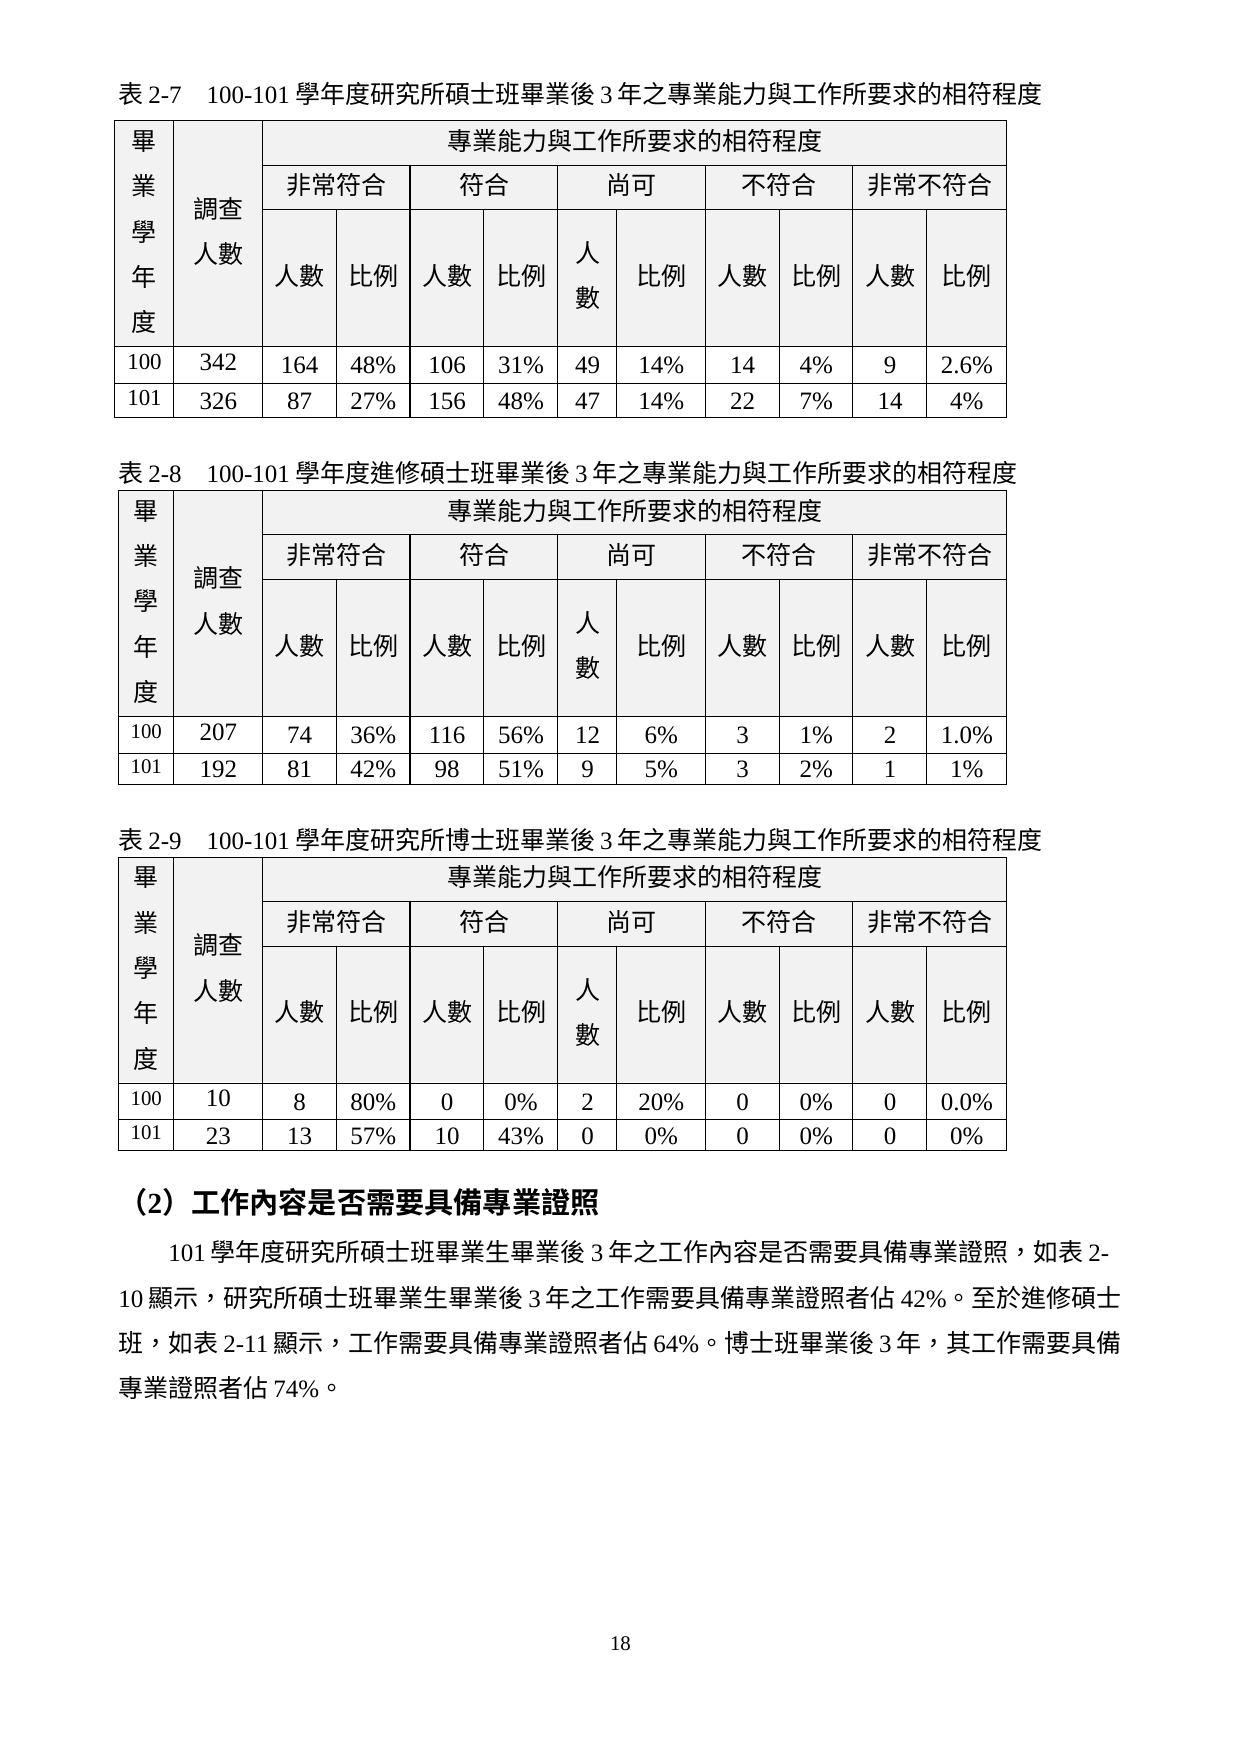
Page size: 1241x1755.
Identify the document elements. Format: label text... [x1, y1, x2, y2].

text 表2-8 100-101學年度進修碩士班畢業後3年之專業能力與工作所要求的相符程度 [118, 454, 1122, 490]
table_cell 尚可 [558, 902, 705, 946]
table_cell 非常不符合 [853, 535, 1006, 579]
table_cell 非常不符合 [853, 166, 1006, 209]
table_cell 101 [119, 1120, 173, 1150]
table_cell 0% [484, 1084, 557, 1119]
table_cell 80% [337, 1084, 409, 1119]
table_cell 人數 [411, 210, 483, 346]
table_cell 人數 [558, 947, 616, 1082]
table_cell 4% [780, 347, 852, 383]
table_cell 0 [558, 1120, 616, 1150]
table_cell 不符合 [706, 166, 852, 209]
table_cell 2 [853, 717, 926, 752]
table_cell 101 [119, 754, 173, 783]
table_cell 尚可 [558, 166, 705, 209]
table_cell 23 [174, 1120, 262, 1150]
table_cell 0% [617, 1120, 705, 1150]
table_header 專業能力與工作所要求的相符程度 [263, 491, 1006, 534]
table_cell 人數 [853, 580, 926, 716]
table_cell 7% [780, 384, 852, 417]
table_cell 比例 [337, 580, 409, 716]
table_cell 100 [115, 347, 173, 383]
table_cell 非常符合 [263, 902, 409, 946]
table_cell 人數 [411, 580, 483, 716]
table_cell 0.0% [927, 1084, 1006, 1119]
table_cell 比例 [927, 580, 1006, 716]
table_cell 比例 [484, 580, 557, 716]
table_cell 14% [617, 384, 705, 417]
table_header 調查人數 [174, 858, 262, 1082]
table_header 畢業 學年度 [119, 491, 173, 716]
table_cell 人數 [706, 210, 779, 346]
table_cell 81 [263, 754, 336, 783]
table_cell 12 [558, 717, 616, 752]
table_cell 尚可 [558, 535, 705, 579]
table_cell 3 [706, 717, 779, 752]
table_cell 164 [263, 347, 336, 383]
table_cell 20% [617, 1084, 705, 1119]
table_cell 192 [174, 754, 262, 783]
table_header 調查人數 [174, 491, 262, 716]
table_cell 比例 [617, 210, 705, 346]
table_cell 符合 [411, 166, 557, 209]
table_cell 9 [853, 347, 926, 383]
table_cell 100 [119, 1084, 173, 1119]
table_header 調查人數 [174, 121, 262, 346]
table_cell 不符合 [706, 535, 852, 579]
table_cell 14% [617, 347, 705, 383]
table_cell 207 [174, 717, 262, 752]
table_cell 42% [337, 754, 409, 783]
table_cell 1% [927, 754, 1006, 783]
table_cell 人數 [263, 580, 336, 716]
table_cell 49 [558, 347, 616, 383]
table_cell 101 [115, 384, 173, 417]
table_cell 8 [263, 1084, 336, 1119]
table_cell 51% [484, 754, 557, 783]
text 表2-9 100-101學年度研究所博士班畢業後3年之專業能力與工作所要求的相符程度 [118, 821, 1122, 857]
table_cell 100 [119, 717, 173, 752]
table_cell 1% [780, 717, 852, 752]
table_cell 人數 [411, 947, 483, 1082]
table_cell 22 [706, 384, 779, 417]
table_cell 342 [174, 347, 262, 383]
table_cell 符合 [411, 902, 557, 946]
table_header 畢業 學年度 [119, 858, 173, 1082]
table_cell 不符合 [706, 902, 852, 946]
table_cell 0% [780, 1120, 852, 1150]
table_cell 0% [927, 1120, 1006, 1150]
table_cell 比例 [780, 210, 852, 346]
table_cell 48% [484, 384, 557, 417]
table_cell 0 [411, 1084, 483, 1119]
table_cell 6% [617, 717, 705, 752]
table_cell 人數 [558, 580, 616, 716]
table_cell 5% [617, 754, 705, 783]
table_cell 87 [263, 384, 336, 417]
table_cell 10 [174, 1084, 262, 1119]
table_cell 31% [484, 347, 557, 383]
table_cell 人數 [263, 947, 336, 1082]
table_cell 比例 [337, 210, 409, 346]
table_header 專業能力與工作所要求的相符程度 [263, 858, 1006, 901]
table_cell 74 [263, 717, 336, 752]
table_cell 9 [558, 754, 616, 783]
table_cell 0% [780, 1084, 852, 1119]
table_cell 人數 [706, 947, 779, 1082]
table_cell 比例 [617, 580, 705, 716]
table_cell 27% [337, 384, 409, 417]
table_cell 比例 [337, 947, 409, 1082]
table_cell 0 [706, 1120, 779, 1150]
table_header 專業能力與工作所要求的相符程度 [263, 121, 1006, 165]
table_cell 56% [484, 717, 557, 752]
table_cell 比例 [484, 947, 557, 1082]
table_cell 0 [706, 1084, 779, 1119]
table_cell 2 [558, 1084, 616, 1119]
list 工作內容是否需要具備專業證照 [118, 1180, 1122, 1222]
table_cell 3 [706, 754, 779, 783]
table_cell 43% [484, 1120, 557, 1150]
text 101學年度研究所碩士班畢業生畢業後3年之工作內容是否需要具備專業證照，如表2-10顯示，研究所碩士班畢業生畢業後3年之工作需要具備專業證照者佔42%。至於進修碩士班，如表2-11顯示，工作需要具備專業證照者佔64%。博士班畢業後3年，其工作需要具備專業證照者佔74%。 [118, 1233, 1122, 1405]
table_cell 116 [411, 717, 483, 752]
table_cell 人數 [706, 580, 779, 716]
text 表2-7 100-101學年度研究所碩士班畢業後3年之專業能力與工作所要求的相符程度 [118, 75, 1122, 111]
table_header 畢業 學年度 [115, 121, 173, 346]
table_cell 人數 [853, 210, 926, 346]
table_cell 326 [174, 384, 262, 417]
table_cell 2.6% [927, 347, 1006, 383]
table_cell 2% [780, 754, 852, 783]
table_cell 非常符合 [263, 535, 409, 579]
table_cell 比例 [927, 947, 1006, 1082]
table_cell 98 [411, 754, 483, 783]
table_cell 比例 [780, 947, 852, 1082]
table_cell 比例 [780, 580, 852, 716]
table_cell 非常符合 [263, 166, 409, 209]
table_cell 1.0% [927, 717, 1006, 752]
table_cell 非常不符合 [853, 902, 1006, 946]
table_cell 人數 [558, 210, 616, 346]
table_cell 57% [337, 1120, 409, 1150]
table_cell 比例 [484, 210, 557, 346]
table_cell 0 [853, 1120, 926, 1150]
table_cell 比例 [617, 947, 705, 1082]
table_cell 36% [337, 717, 409, 752]
table_cell 1 [853, 754, 926, 783]
table_cell 4% [927, 384, 1006, 417]
table_cell 人數 [263, 210, 336, 346]
table_cell 人數 [853, 947, 926, 1082]
table_cell 13 [263, 1120, 336, 1150]
table_cell 符合 [411, 535, 557, 579]
table_cell 156 [411, 384, 483, 417]
table_cell 0 [853, 1084, 926, 1119]
table_cell 106 [411, 347, 483, 383]
table_cell 47 [558, 384, 616, 417]
table_cell 14 [706, 347, 779, 383]
table_cell 14 [853, 384, 926, 417]
table_cell 比例 [927, 210, 1006, 346]
table_cell 10 [411, 1120, 483, 1150]
table_cell 48% [337, 347, 409, 383]
